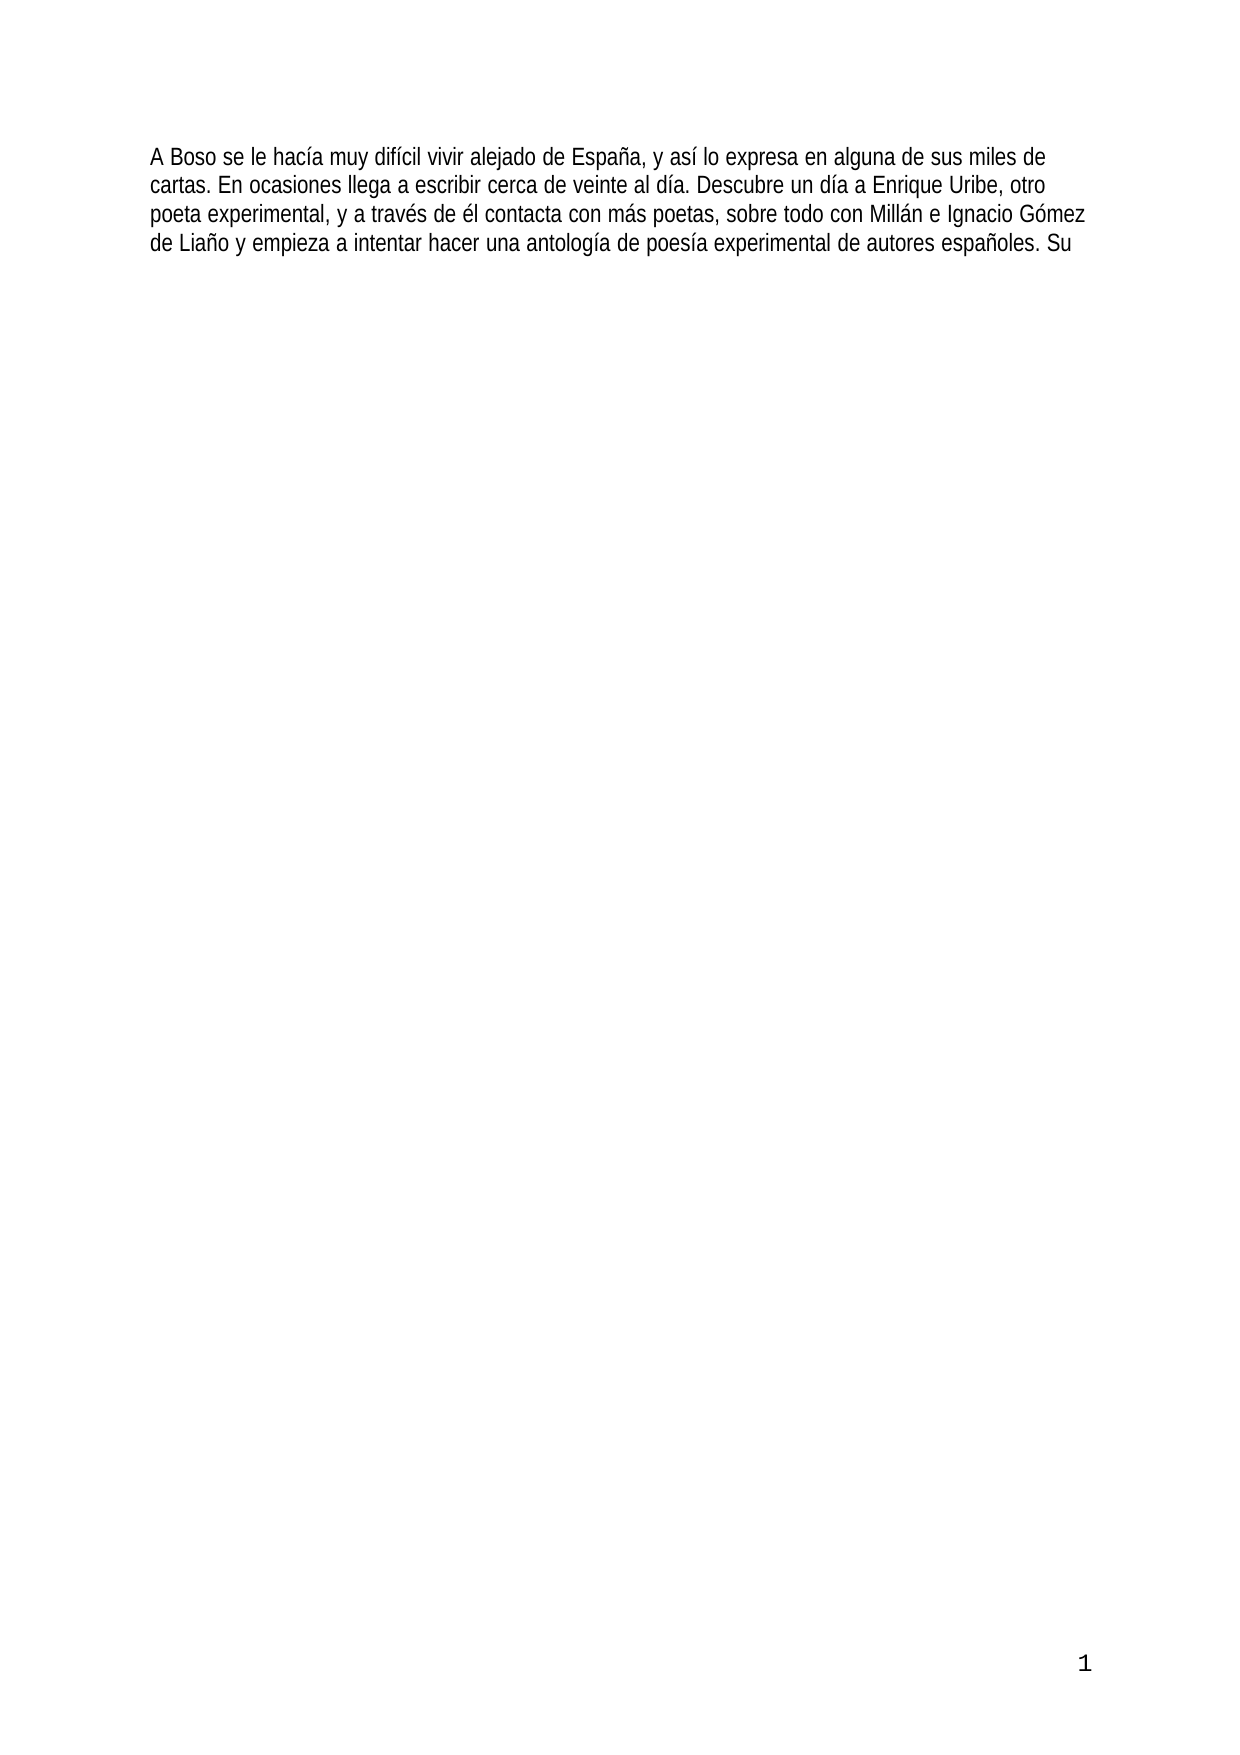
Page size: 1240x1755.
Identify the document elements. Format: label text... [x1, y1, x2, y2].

text A Boso se le hacía muy difícil vivir alejado de España, y así lo expresa en alguna de sus miles de cartas. En ocasiones llega a escribir cerca de veinte al día. Descubre un día a Enrique Uribe, otro poeta experimental, y a través de él contacta con más poetas, sobre todo con Millán e Ignacio Gómez de Liaño y empieza a intentar hacer una antología de poesía experimental de autores españoles. Su [150, 142, 1090, 257]
